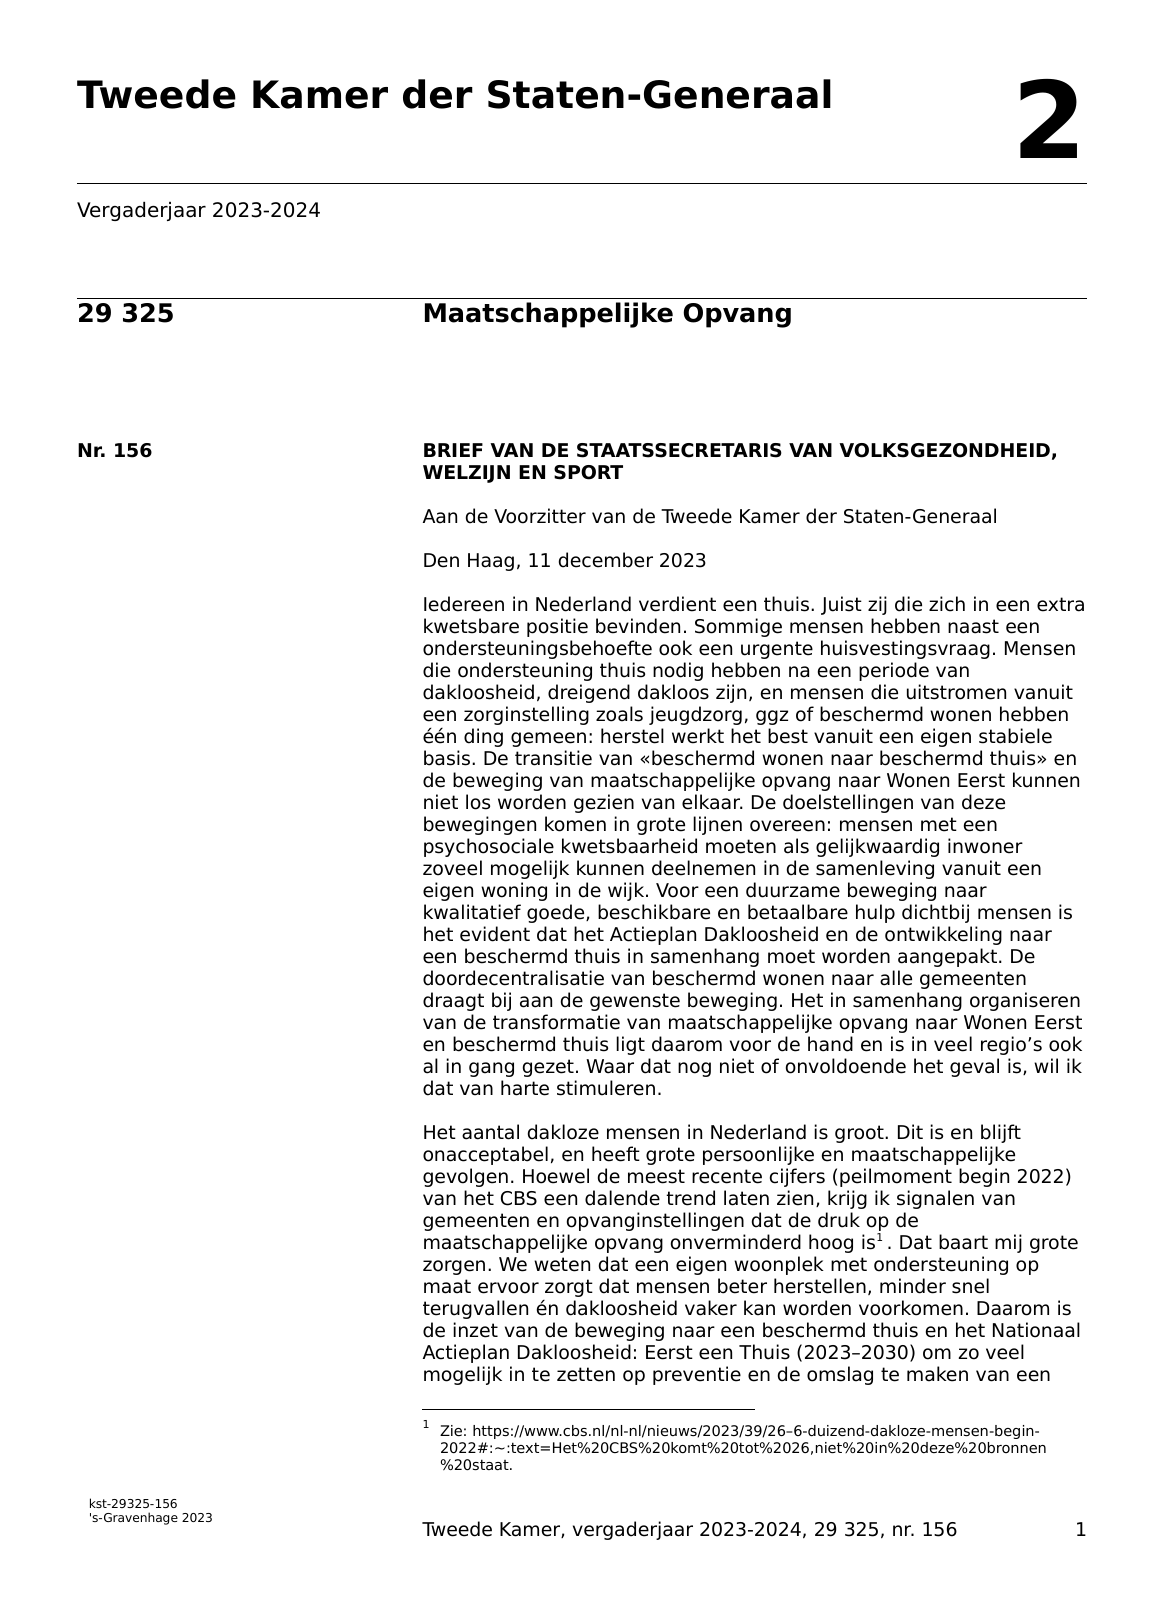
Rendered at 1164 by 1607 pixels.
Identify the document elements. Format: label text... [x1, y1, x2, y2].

table_header Tweede Kamer der Staten-Generaal [77, 59, 886, 183]
text Zie: https://www.cbs.nl/nl-nl/nieuws/2023/39/26–6-duizend-dakloze-mensen-begin-2022#:~:text=Het%20CBS%20komt%20tot%2026,niet%20in%20deze%20bronnen%20staat. [422, 1418, 1087, 1474]
text Iedereen in Nederland verdient een thuis. Juist zij die zich in een extra kwetsbare positie bevinden. Sommige mensen hebben naast een ondersteuningsbehoefte ook een urgente huisvestingsvraag. Mensen die ondersteuning thuis nodig hebben na een periode van dakloosheid, dreigend dakloos zijn, en mensen die uitstromen vanuit een zorginstelling zoals jeugdzorg, ggz of beschermd wonen hebben één ding gemeen: herstel werkt het best vanuit een eigen stabiele basis. De transitie van «beschermd wonen naar beschermd thuis» en de beweging van maatschappelijke opvang naar Wonen Eerst kunnen niet los worden gezien van elkaar. De doelstellingen van deze bewegingen komen in grote lijnen overeen: mensen met een psychosociale kwetsbaarheid moeten als gelijkwaardig inwoner zoveel mogelijk kunnen deelnemen in de samenleving vanuit een eigen woning in de wijk. Voor een duurzame beweging naar kwalitatief goede, beschikbare en betaalbare hulp dichtbij mensen is het evident dat het Actieplan Dakloosheid en de ontwikkeling naar een beschermd thuis in samenhang moet worden aangepakt. De doordecentralisatie van beschermd wonen naar alle gemeenten draagt bij aan de gewenste beweging. Het in samenhang organiseren van de transformatie van maatschappelijke opvang naar Wonen Eerst en beschermd thuis ligt daarom voor de hand en is in veel regio’s ook al in gang gezet. Waar dat nog niet of onvoldoende het geval is, wil ik dat van harte stimuleren. [422, 594, 1087, 1100]
text Den Haag, 11 december 2023 [422, 550, 1087, 572]
text Aan de Voorzitter van de Tweede Kamer der Staten-Generaal [422, 506, 1087, 528]
text kst-29325-156 [88, 1497, 323, 1511]
table_header 2 [886, 59, 1087, 183]
subtitle 29 325 Maatschappelijke Opvang [77, 299, 1087, 329]
text Het aantal dakloze mensen in Nederland is groot. Dit is en blijft onacceptabel, en heeft grote persoonlijke en maatschappelijke gevolgen. Hoewel de meest recente cijfers (peilmoment begin 2022) van het CBS een dalende trend laten zien, krijg ik signalen van gemeenten en opvanginstellingen dat de druk op de maatschappelijke opvang onverminderd hoog is. Dat baart mij grote zorgen. We weten dat een eigen woonplek met ondersteuning op maat ervoor zorgt dat mensen beter herstellen, minder snel terugvallen én dakloosheid vaker kan worden voorkomen. Daarom is de inzet van de beweging naar een beschermd thuis en het Nationaal Actieplan Dakloosheid: Eerst een Thuis (2023–2030) om zo veel mogelijk in te zetten op preventie en de omslag te maken van een [422, 1122, 1087, 1386]
subtitle Nr. 156 BRIEF VAN DE STAATSSECRETARIS VAN VOLKSGEZONDHEID, WELZIJN EN SPORT [77, 440, 1087, 484]
table_cell Vergaderjaar 2023-2024 [77, 184, 1087, 298]
text 's-Gravenhage 2023 [88, 1511, 323, 1525]
